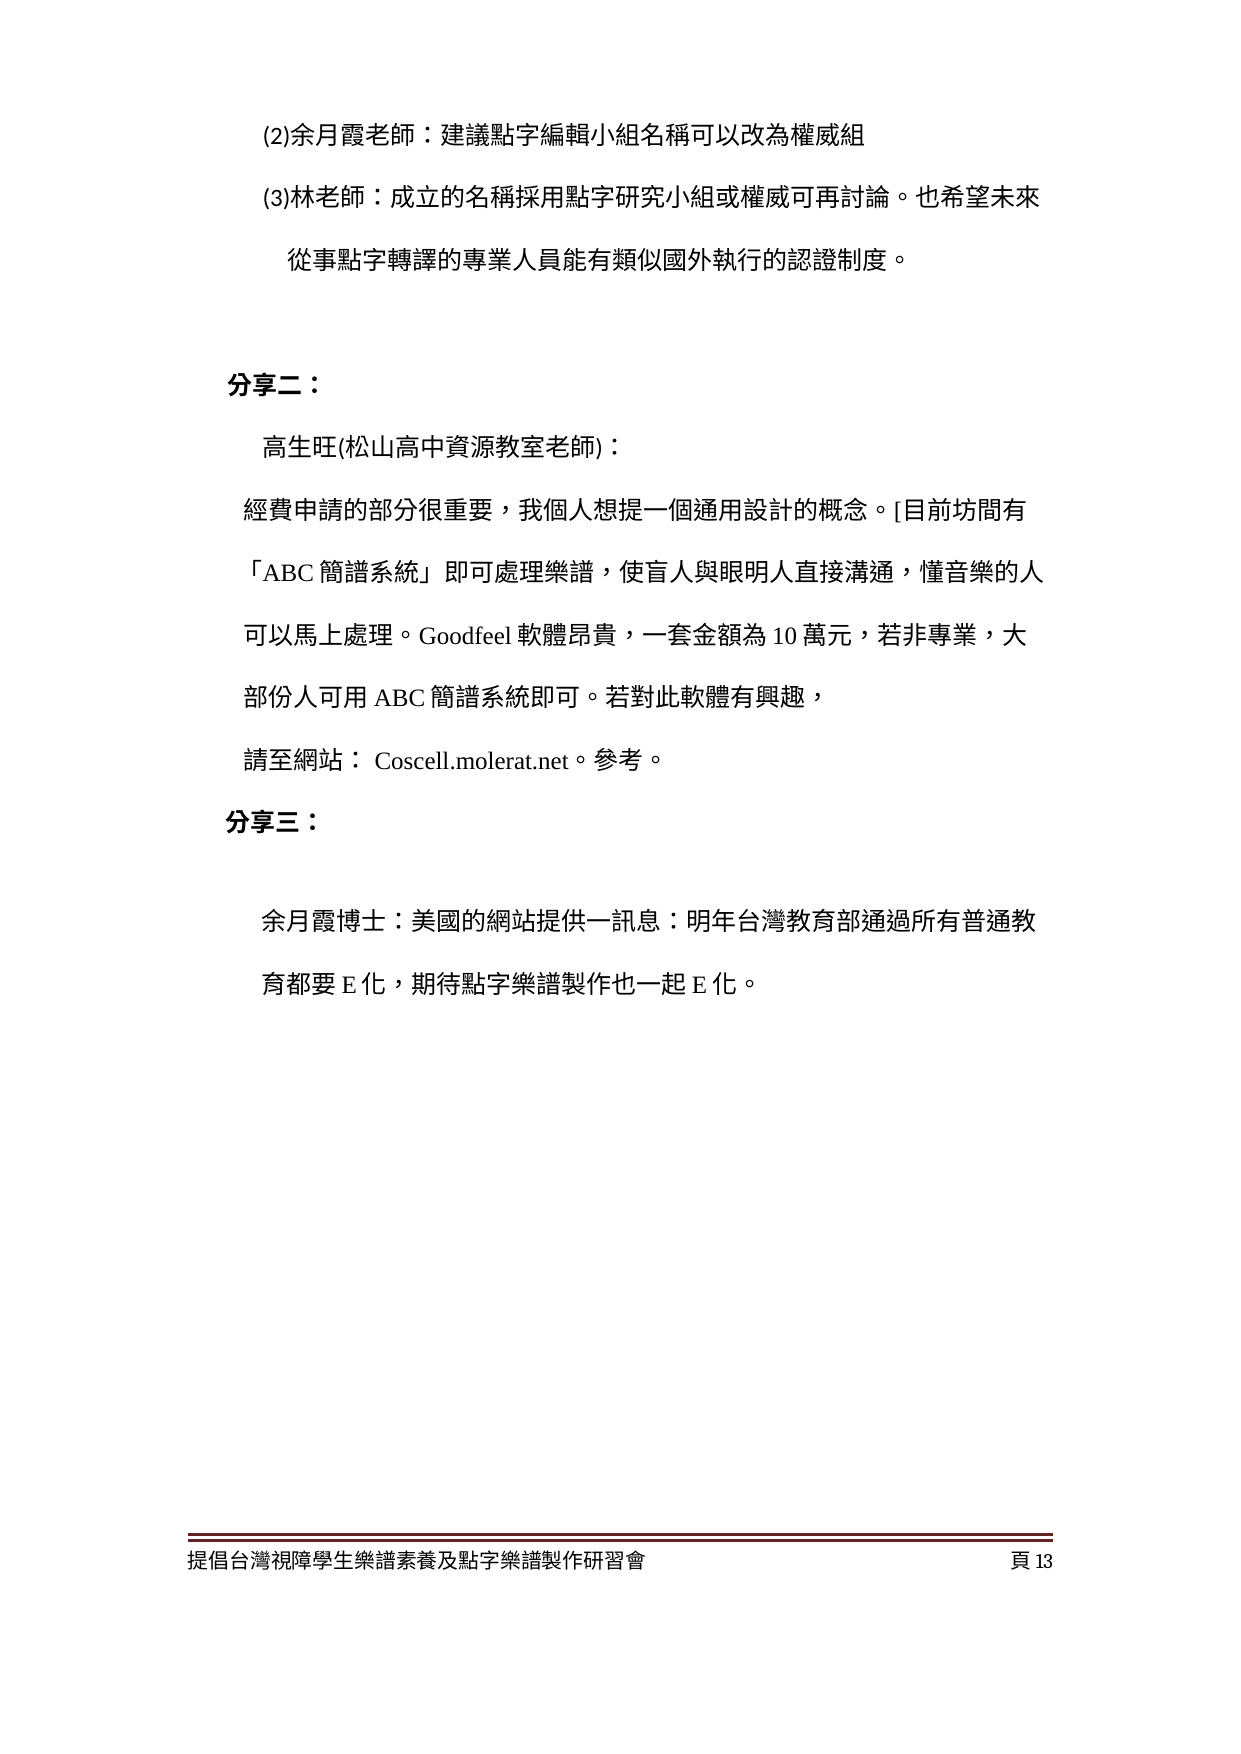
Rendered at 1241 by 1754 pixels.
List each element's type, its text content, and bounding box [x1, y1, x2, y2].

text 可以馬上處理。Goodfeel軟體昂貴，一套金額為10萬元，若非專業，大 [225, 592, 1053, 654]
text (2)余月霞老師：建議點字編輯小組名稱可以改為權威組 [225, 92, 1053, 154]
text 余月霞博士：美國的網站提供一訊息：明年台灣教育部通過所有普通教育都要E化，期待點字樂譜製作也一起E化。 [261, 878, 1053, 1003]
text 部份人可用ABC簡譜系統即可。若對此軟體有興趣， [225, 654, 1053, 717]
text 請至網站： Coscell.molerat.net。參考。 [225, 717, 1053, 779]
text 經費申請的部分很重要，我個人想提一個通用設計的概念。[目前坊間有 [225, 467, 1053, 529]
text 高生旺(松山高中資源教室老師)： [262, 404, 1053, 467]
text 「ABC簡譜系統」即可處理樂譜，使盲人與眼明人直接溝通，懂音樂的人 [225, 529, 1053, 592]
text 分享三： [225, 779, 1053, 842]
text 分享二： [227, 342, 1053, 404]
text (3)林老師：成立的名稱採用點字研究小組或權威可再討論。也希望未來從事點字轉譯的專業人員能有類似國外執行的認證制度。 [262, 154, 1053, 279]
